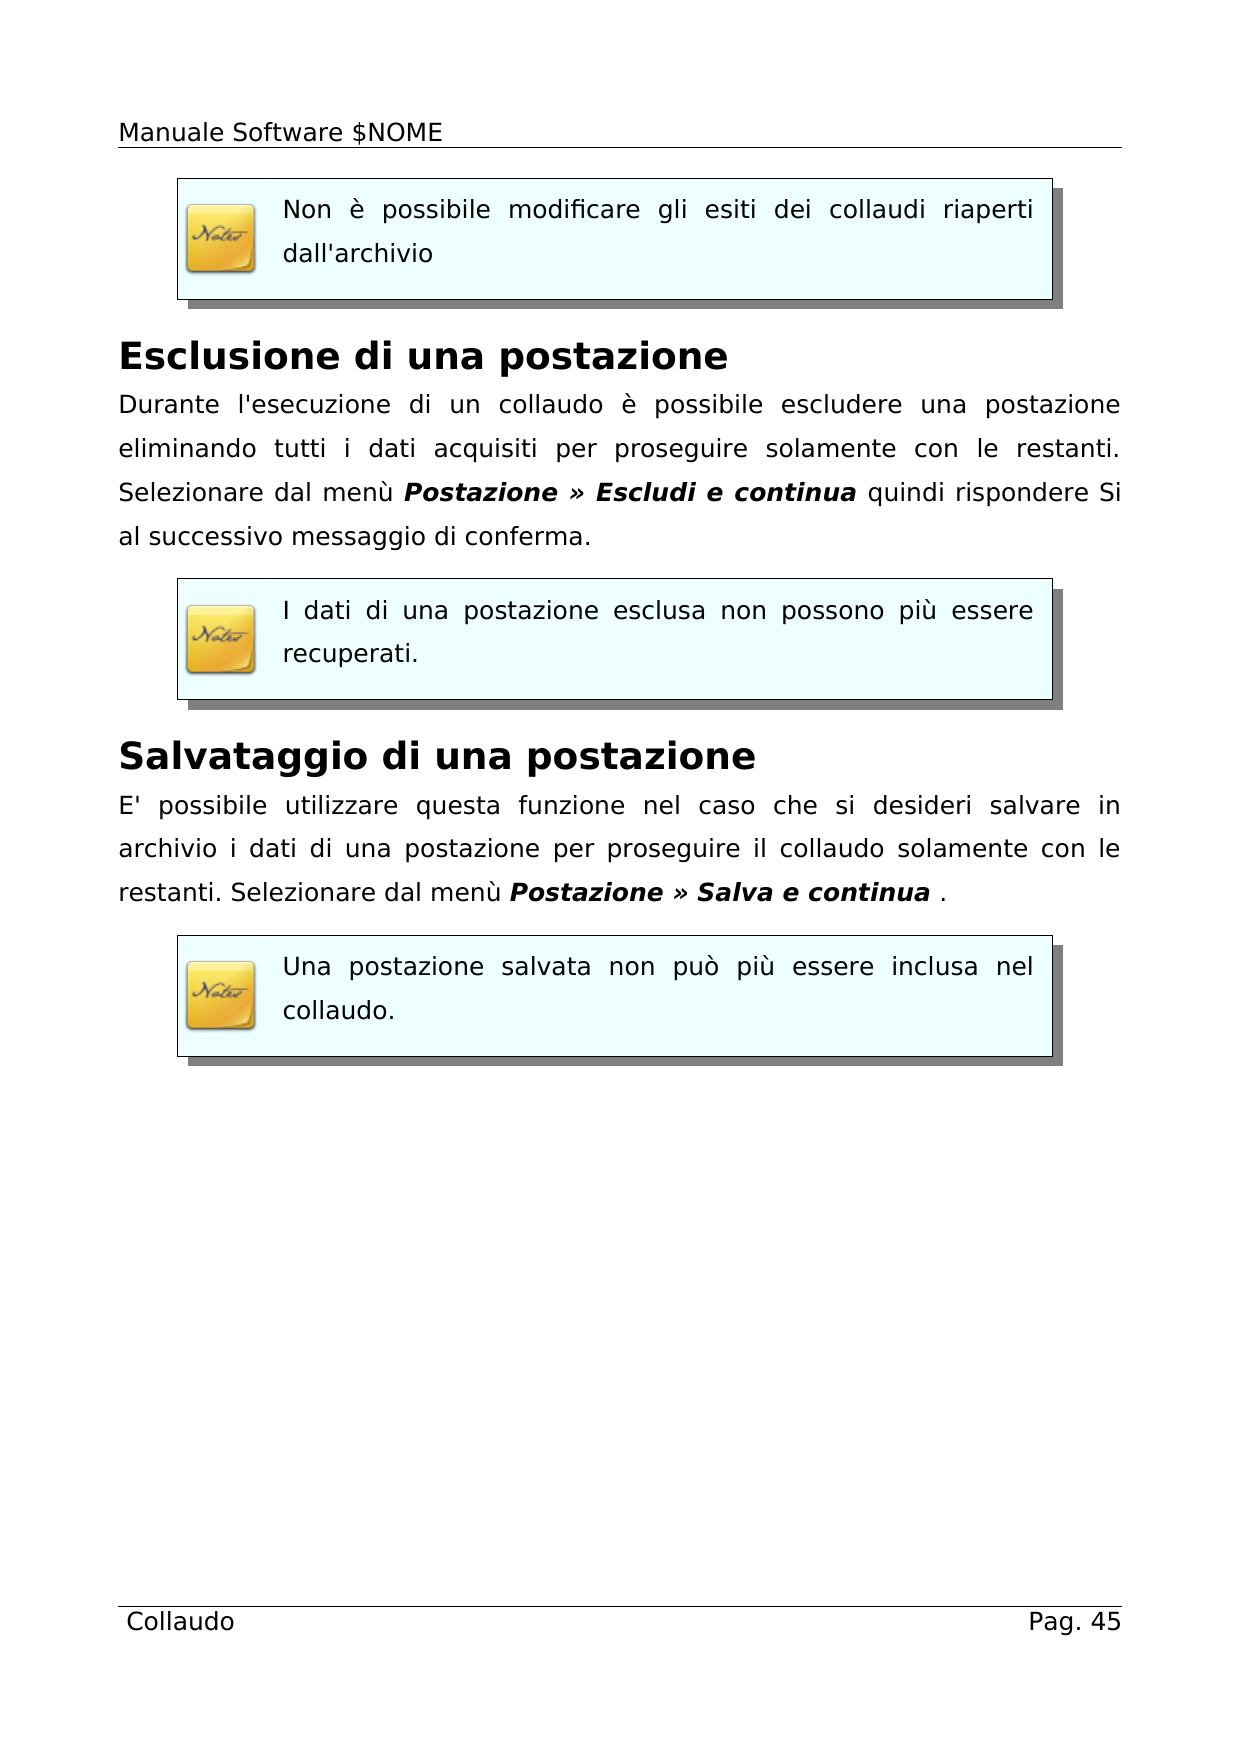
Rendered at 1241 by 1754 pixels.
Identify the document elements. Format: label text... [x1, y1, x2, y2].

table_header [178, 936, 264, 1056]
picture [183, 200, 259, 276]
table_header [178, 179, 264, 299]
table_header Non è possibile modificare gli esiti dei collaudi riaperti dall'archivio [265, 179, 1052, 299]
table_header Una postazione salvata non può più essere inclusa nel collaudo. [265, 936, 1052, 1056]
text Durante l'esecuzione di un collaudo è possibile escludere una postazione eliminando tutti i dati acquisiti per proseguire solamente con le restanti. Selezionare dal menù Postazione » Escludi e continua quindi rispondere Si al successivo messaggio di conferma. [118, 391, 1122, 551]
picture [183, 957, 259, 1033]
table_header [178, 579, 264, 699]
subtitle Salvataggio di una postazione [118, 735, 1122, 778]
picture [183, 601, 259, 677]
subtitle Esclusione di una postazione [118, 334, 1122, 378]
text E' possibile utilizzare questa funzione nel caso che si desideri salvare in archivio i dati di una postazione per proseguire il collaudo solamente con le restanti. Selezionare dal menù Postazione » Salva e continua . [118, 791, 1122, 908]
table_header I dati di una postazione esclusa non possono più essere recuperati. [265, 579, 1052, 699]
